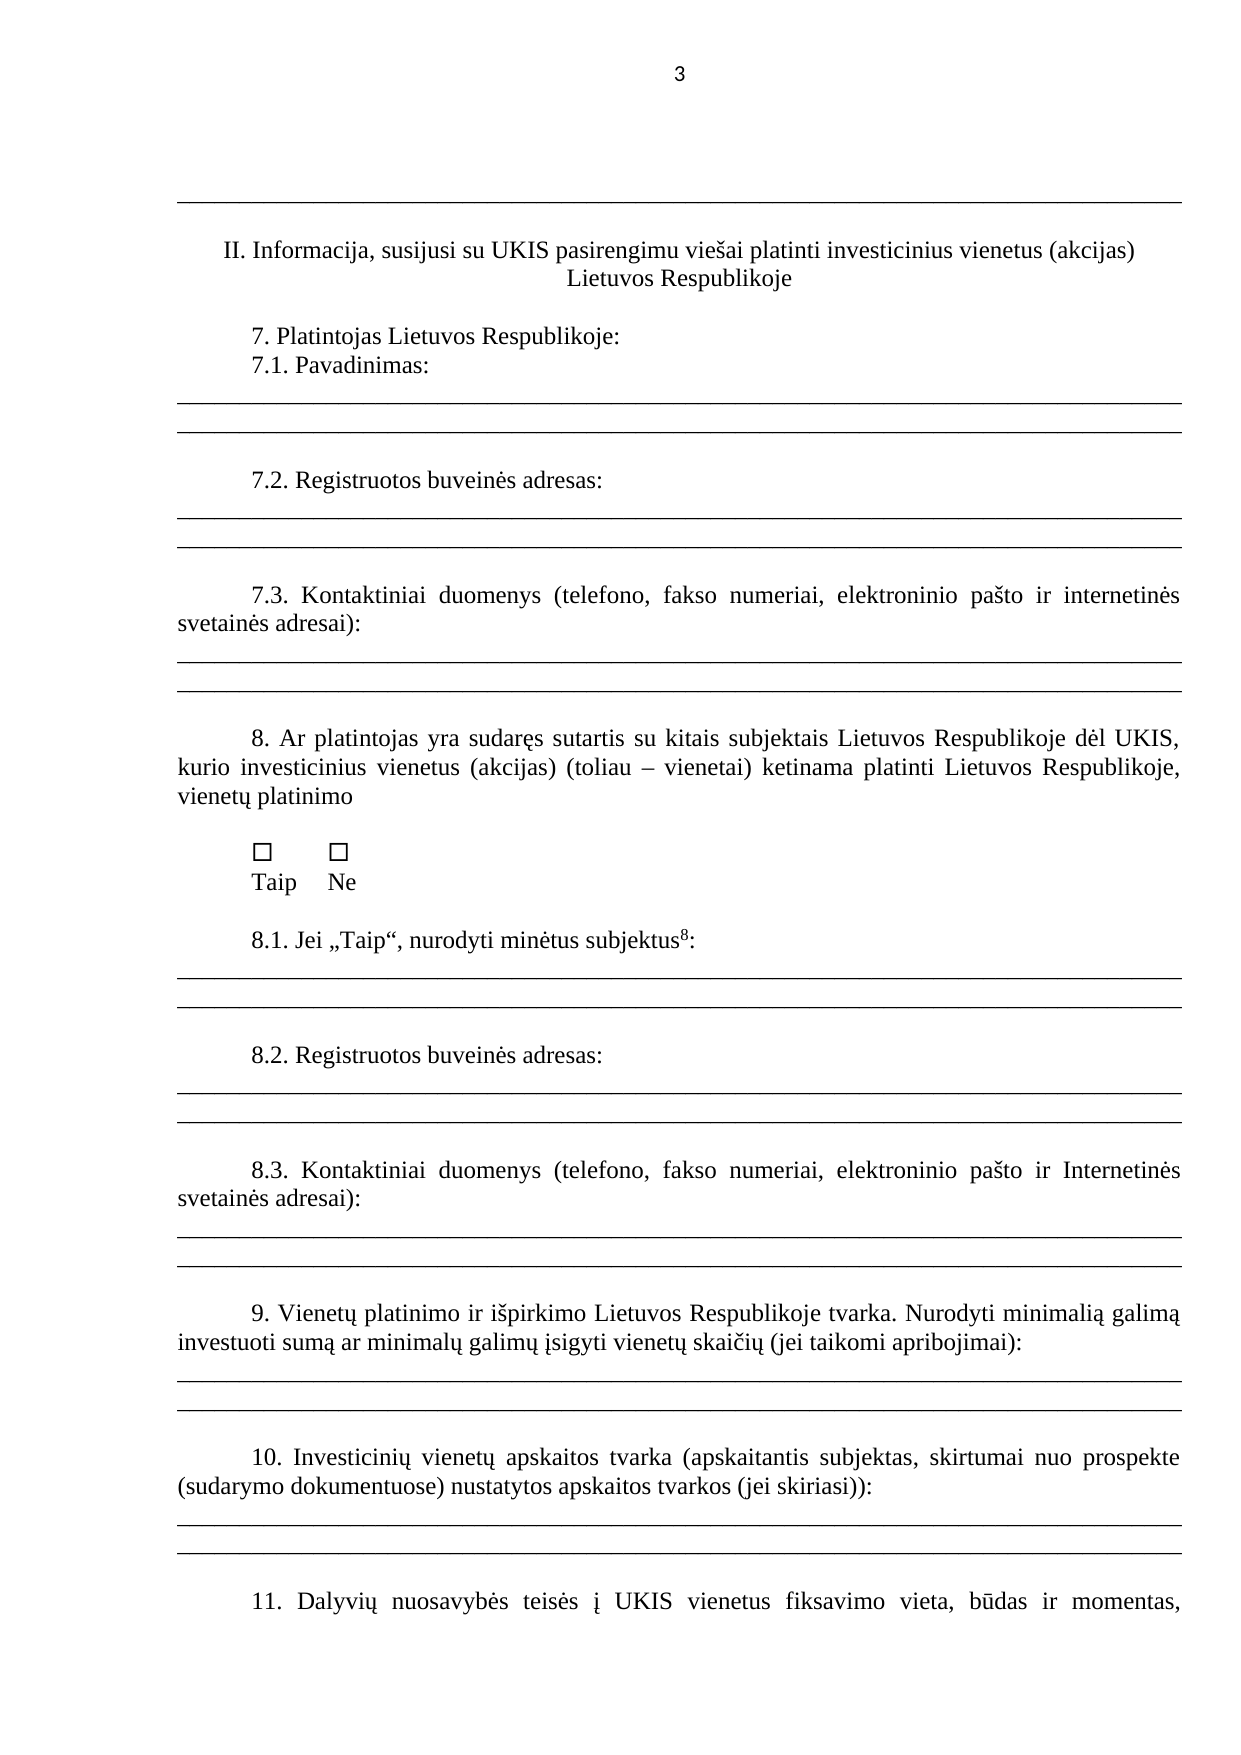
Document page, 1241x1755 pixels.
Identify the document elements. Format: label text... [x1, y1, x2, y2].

text 11. Dalyvių nuosavybės teisės į UKIS vienetus fiksavimo vieta, būdas ir momentas, [177, 1586, 1181, 1615]
text 8.1. Jei „Taip“, nurodyti minėtus subjektus8: [177, 925, 1181, 953]
text 7. Platintojas Lietuvos Respublikoje: [177, 321, 1181, 350]
text 8. Ar platintojas yra sudaręs sutartis su kitais subjektais Lietuvos Respublikoje dėl UKIS, kurio investicinius vienetus (akcijas) (toliau – vienetai) ketinama platinti Lietuvos Respublikoje, vienetų platinimo [177, 723, 1181, 810]
text 10. Investicinių vienetų apskaitos tvarka (apskaitantis subjektas, skirtumai nuo prospekte (sudarymo dokumentuose) nustatytos apskaitos tvarkos (jei skiriasi)): [177, 1442, 1181, 1500]
text 8.3. Kontaktiniai duomenys (telefono, fakso numeriai, elektroninio pašto ir Internetinės svetainės adresai): [177, 1155, 1181, 1212]
text 7.2. Registruotos buveinės adresas: [177, 465, 1181, 493]
text   [177, 838, 1181, 867]
text 7.3. Kontaktiniai duomenys (telefono, fakso numeriai, elektroninio pašto ir internetinės svetainės adresai): [177, 580, 1181, 637]
text Taip Ne [177, 867, 1181, 896]
text II. Informacija, susijusi su UKIS pasirengimu viešai platinti investicinius vienetus (akcijas) Lietuvos Respublikoje [177, 235, 1181, 292]
text 9. Vienetų platinimo ir išpirkimo Lietuvos Respublikoje tvarka. Nurodyti minimalią galimą investuoti sumą ar minimalų galimų įsigyti vienetų skaičių (jei taikomi apribojimai): [177, 1298, 1181, 1356]
text 7.1. Pavadinimas: [177, 350, 1181, 378]
text 8.2. Registruotos buveinės adresas: [177, 1040, 1181, 1068]
